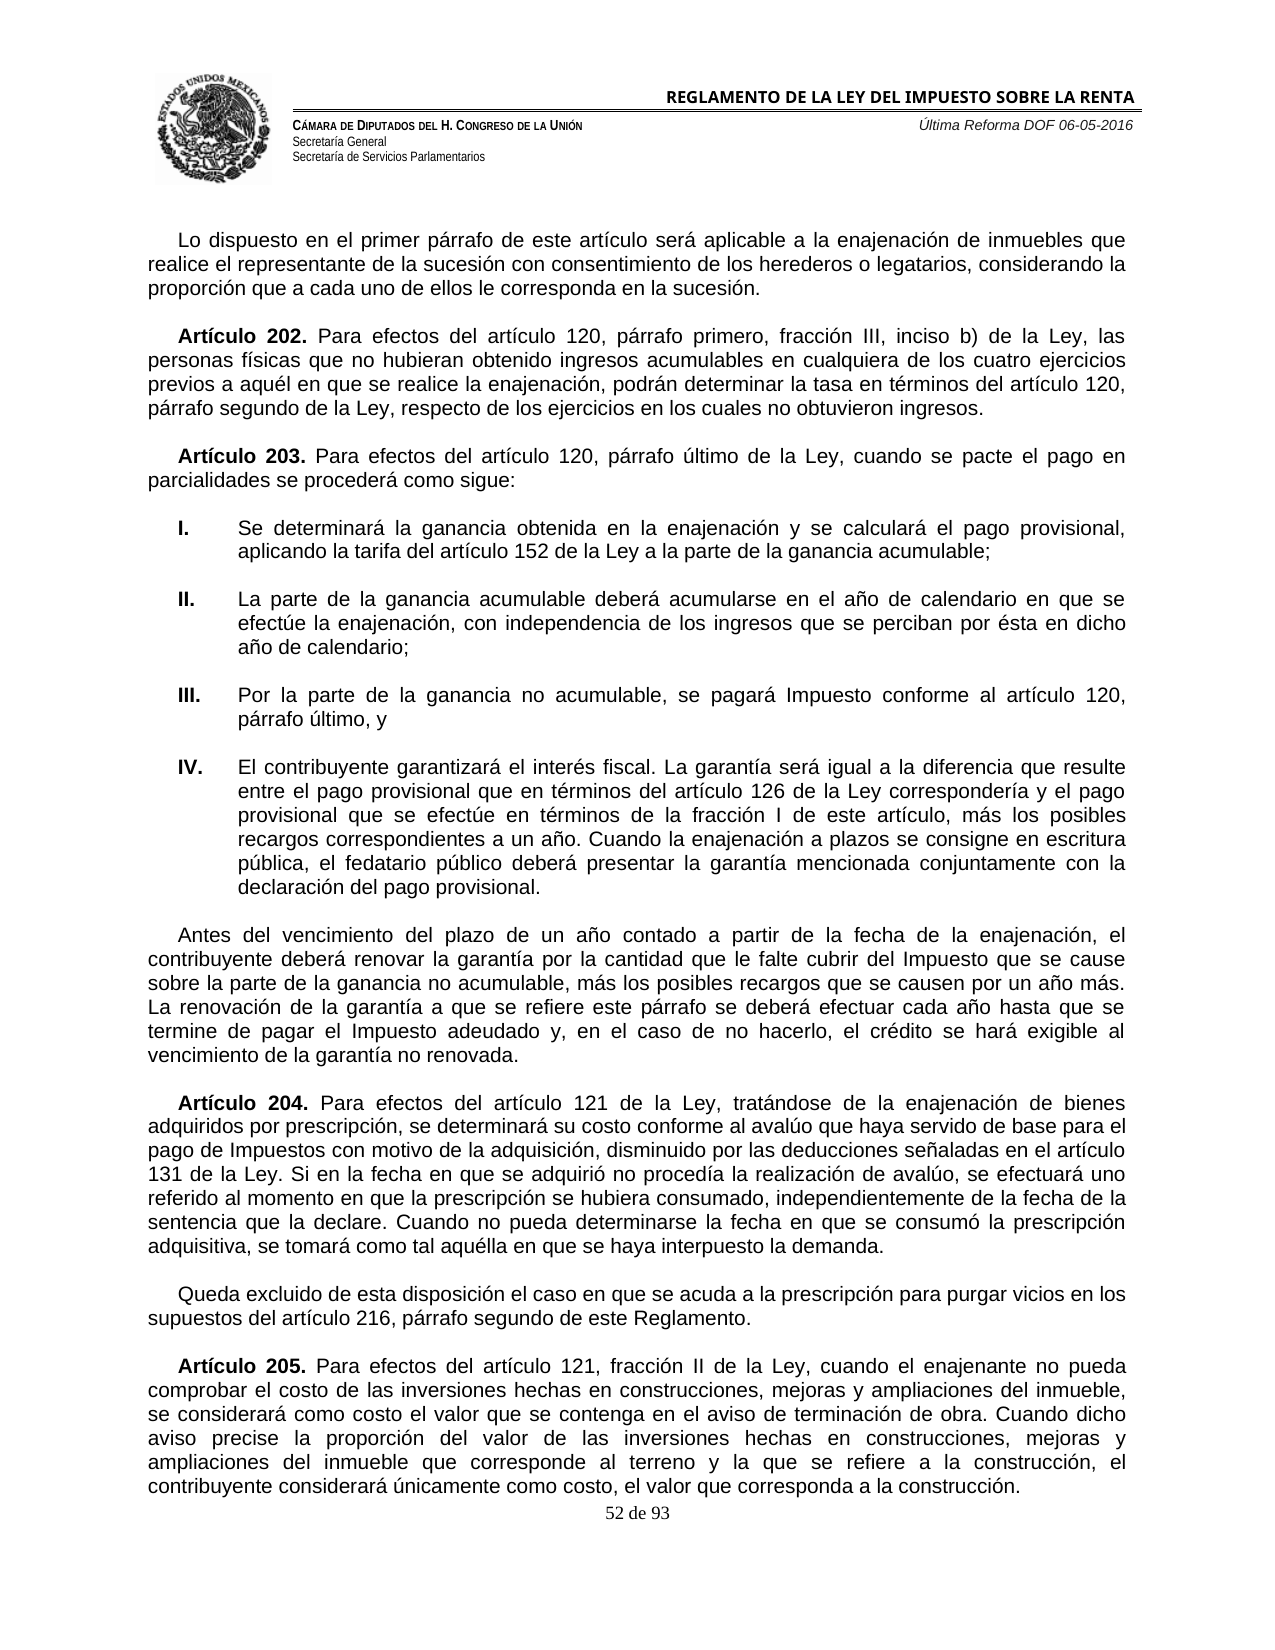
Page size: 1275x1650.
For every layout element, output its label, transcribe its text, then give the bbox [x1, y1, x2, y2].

text Artículo 205. Para efectos del artículo 121, fracción II de la Ley, cuando el enajenante no pueda comprobar el costo de las inversiones hechas en construcciones, mejoras y ampliaciones del inmueble, se considerará como costo el valor que se contenga en el aviso de terminación de obra. Cuando dicho aviso precise la proporción del valor de las inversiones hechas en construcciones, mejoras y ampliaciones del inmueble que corresponde al terreno y la que se refiere a la construcción, el contribuyente considerará únicamente como costo, el valor que corresponda a la construcción. [148, 1354, 1127, 1498]
text Artículo 203. Para efectos del artículo 120, párrafo último de la Ley, cuando se pacte el pago en parcialidades se procederá como sigue: [148, 443, 1127, 491]
text Artículo 204. Para efectos del artículo 121 de la Ley, tratándose de la enajenación de bienes adquiridos por prescripción, se determinará su costo conforme al avalúo que haya servido de base para el pago de Impuestos con motivo de la adquisición, disminuido por las deducciones señaladas en el artículo 131 de la Ley. Si en la fecha en que se adquirió no procedía la realización de avalúo, se efectuará uno referido al momento en que la prescripción se hubiera consumado, independientemente de la fecha de la sentencia que la declare. Cuando no pueda determinarse la fecha en que se consumó la prescripción adquisitiva, se tomará como tal aquélla en que se haya interpuesto la demanda. [148, 1090, 1127, 1258]
text II. La parte de la ganancia acumulable deberá acumularse en el año de calendario en que se efectúe la enajenación, con independencia de los ingresos que se perciban por ésta en dicho año de calendario; [178, 587, 1127, 659]
text IV. El contribuyente garantizará el interés fiscal. La garantía será igual a la diferencia que resulte entre el pago provisional que en términos del artículo 126 de la Ley correspondería y el pago provisional que se efectúe en términos de la fracción I de este artículo, más los posibles recargos correspondientes a un año. Cuando la enajenación a plazos se consigne en escritura pública, el fedatario público deberá presentar la garantía mencionada conjuntamente con la declaración del pago provisional. [178, 755, 1127, 899]
text I. Se determinará la ganancia obtenida en la enajenación y se calculará el pago provisional, aplicando la tarifa del artículo 152 de la Ley a la parte de la ganancia acumulable; [178, 515, 1127, 563]
text Artículo 202. Para efectos del artículo 120, párrafo primero, fracción III, inciso b) de la Ley, las personas físicas que no hubieran obtenido ingresos acumulables en cualquiera de los cuatro ejercicios previos a aquél en que se realice la enajenación, podrán determinar la tasa en términos del artículo 120, párrafo segundo de la Ley, respecto de los ejercicios en los cuales no obtuvieron ingresos. [148, 324, 1127, 419]
text Lo dispuesto en el primer párrafo de este artículo será aplicable a la enajenación de inmuebles que realice el representante de la sucesión con consentimiento de los herederos o legatarios, considerando la proporción que a cada uno de ellos le corresponda en la sucesión. [148, 228, 1127, 300]
text Antes del vencimiento del plazo de un año contado a partir de la fecha de la enajenación, el contribuyente deberá renovar la garantía por la cantidad que le falte cubrir del Impuesto que se cause sobre la parte de la ganancia no acumulable, más los posibles recargos que se causen por un año más. La renovación de la garantía a que se refiere este párrafo se deberá efectuar cada año hasta que se termine de pagar el Impuesto adeudado y, en el caso de no hacerlo, el crédito se hará exigible al vencimiento de la garantía no renovada. [148, 923, 1127, 1066]
text III. Por la parte de la ganancia no acumulable, se pagará Impuesto conforme al artículo 120, párrafo último, y [178, 683, 1127, 731]
text Queda excluido de esta disposición el caso en que se acuda a la prescripción para purgar vicios en los supuestos del artículo 216, párrafo segundo de este Reglamento. [148, 1282, 1127, 1330]
